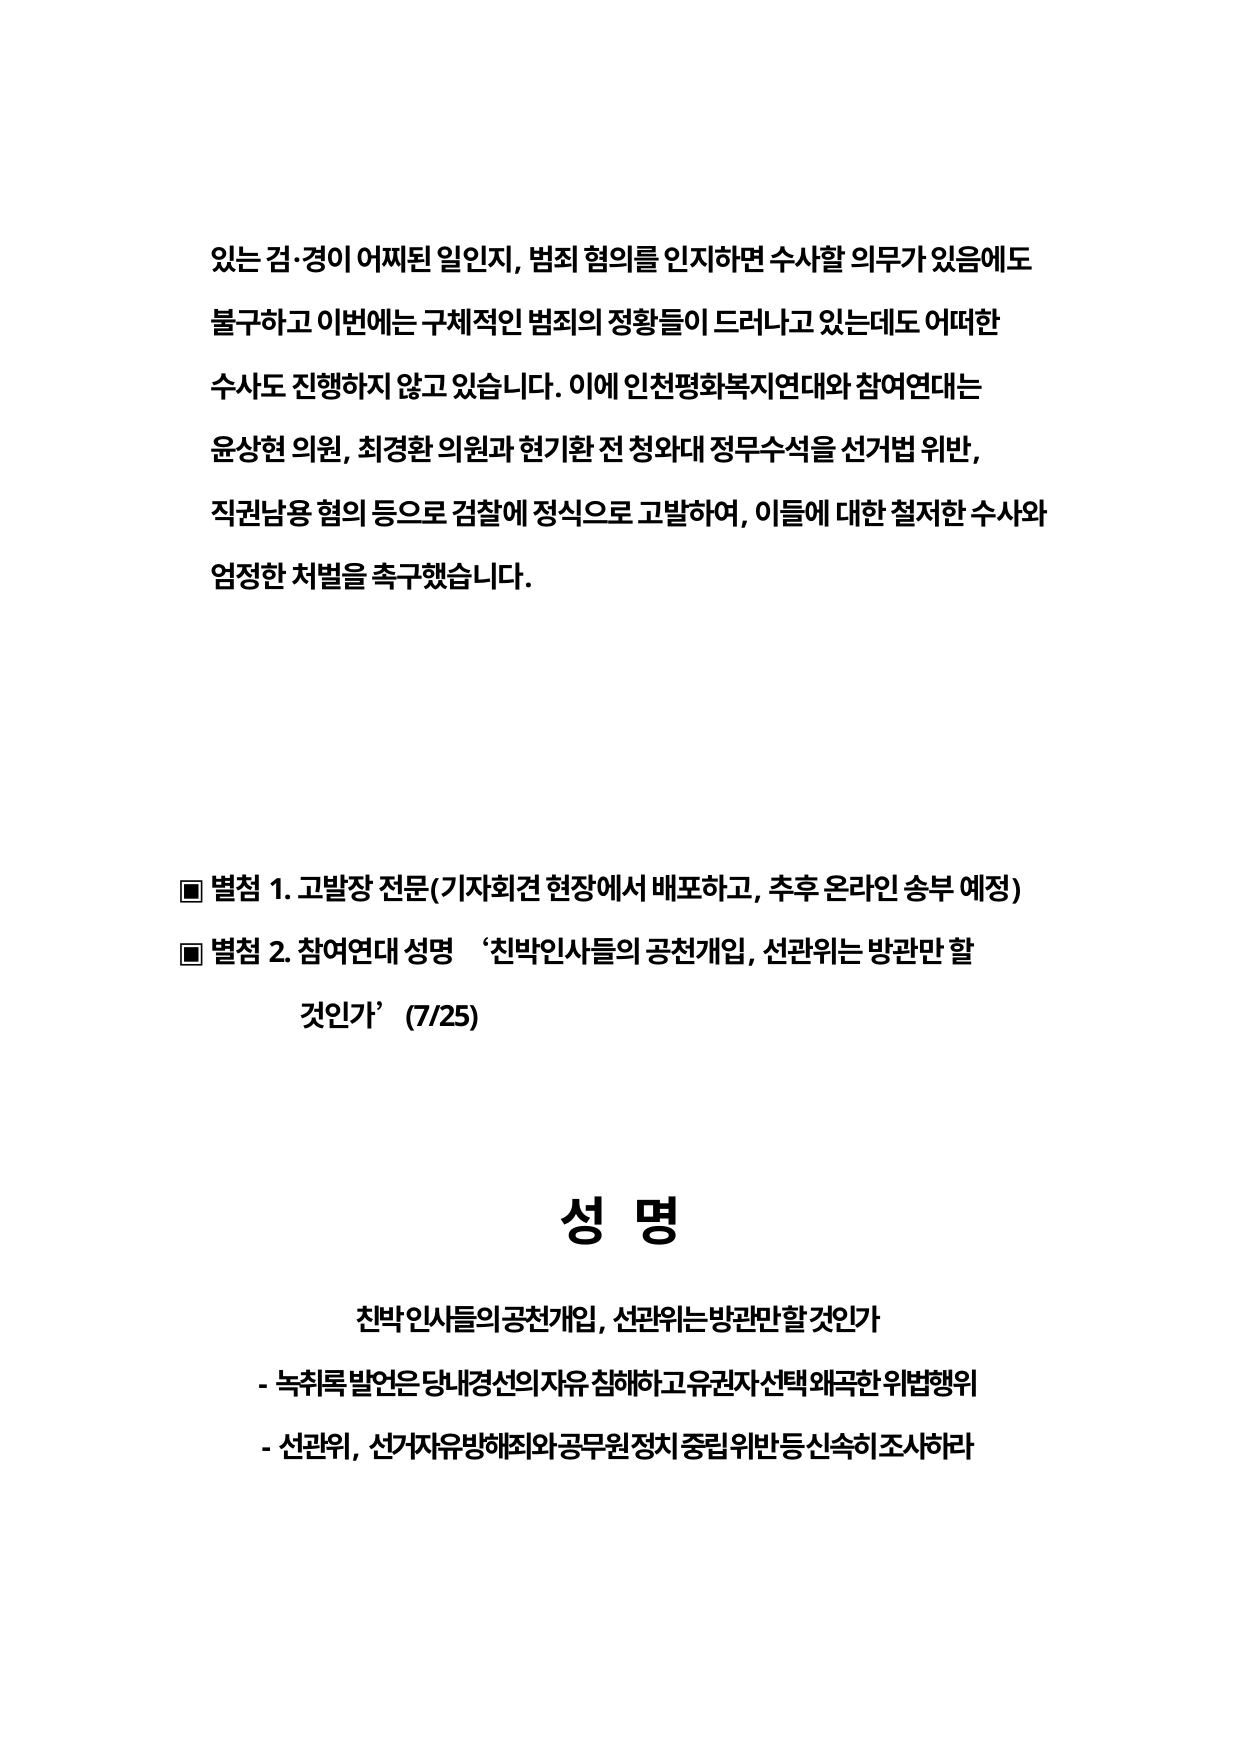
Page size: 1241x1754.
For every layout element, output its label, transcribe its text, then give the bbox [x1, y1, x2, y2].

text - 선관위, 선거자유방해죄와 공무원 정치 중립 위반 등 신속히 조사하라 [177, 1424, 1063, 1466]
text 성명 [177, 1180, 1063, 1256]
text 친박 인사들의 공천개입, 선관위는 방관만 할 것인가 [177, 1297, 1063, 1339]
text - 녹취록 발언은 당내경선의 자유 침해하고 유권자 선택 왜곡한 위법행위 [177, 1361, 1063, 1403]
text ▣ 별첨1. 고발장 전문(기자회견 현장에서 배포하고, 추후 온라인 송부 예정) [177, 866, 1063, 908]
text 있는 검·경이 어찌된 일인지, 범죄 혐의를 인지하면 수사할 의무가 있음에도 불구하고 이번에는 구체적인 범죄의 정황들이 드러나고 있는데도 어떠한 수사도 진행하지 않고 있습니다. 이에 인천평화복지연대와 참여연대는 윤상현 의원, 최경환 의원과 현기환 전 청와대 정무수석을 선거법 위반, 직권남용 혐의 등으로 검찰에 정식으로 고발하여, 이들에 대한 철저한 수사와 엄정한 처벌을 촉구했습니다. [177, 236, 1063, 596]
text ▣ 별첨2. 참여연대 성명 ‘친박인사들의 공천개입, 선관위는 방관만 할 것인가’(7/25) [177, 929, 1063, 1035]
